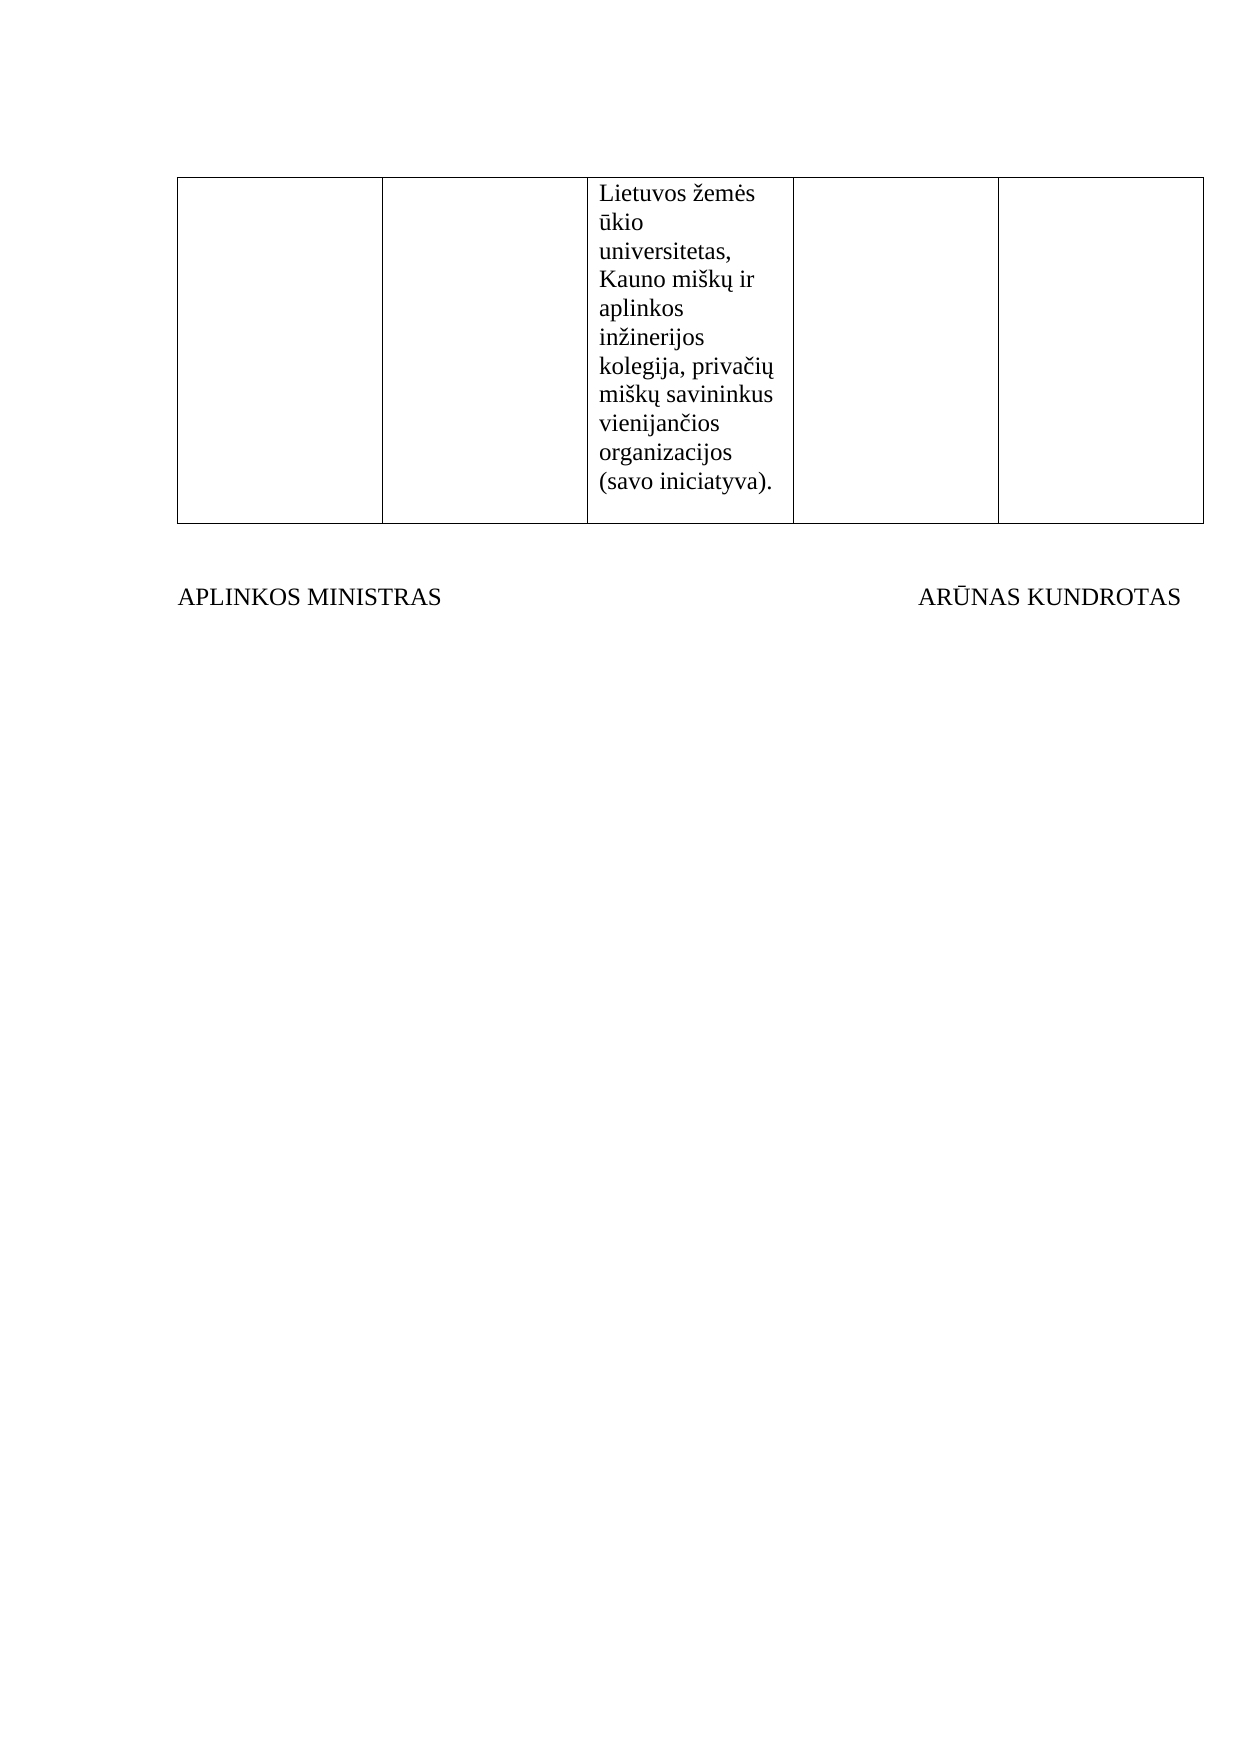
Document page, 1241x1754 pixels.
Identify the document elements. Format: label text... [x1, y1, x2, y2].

table_header [383, 178, 587, 523]
table_header [999, 178, 1203, 523]
table_header [794, 178, 998, 523]
text APLINKOS MINISTRAS ARŪNAS KUNDROTAS [177, 582, 1181, 611]
table_header Lietuvos žemės ūkio universitetas, Kauno miškų ir aplinkos inžinerijos kolegija, privačių miškų savininkus vienijančios organizacijos (savo iniciatyva). [588, 178, 793, 523]
table_header [178, 178, 382, 523]
